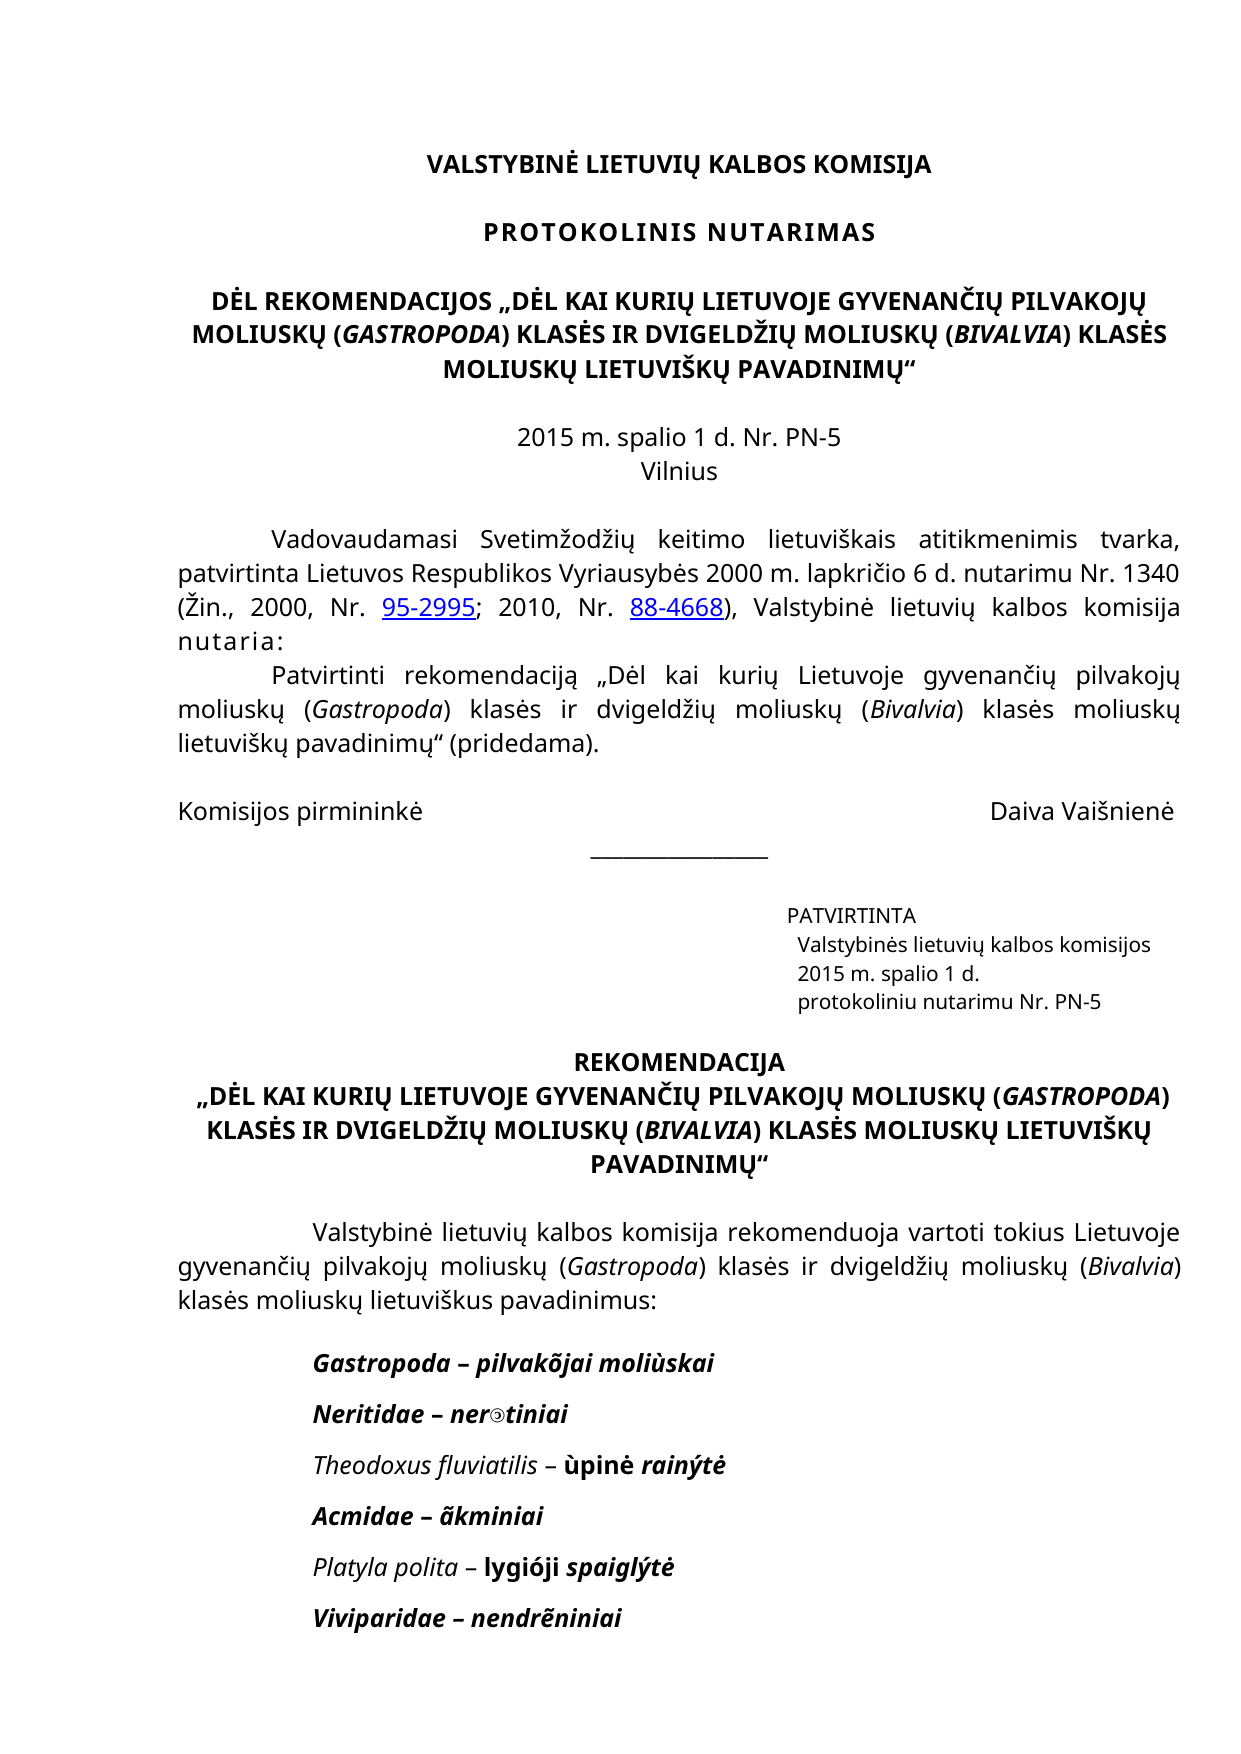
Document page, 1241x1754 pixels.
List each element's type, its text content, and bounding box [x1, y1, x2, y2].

text Gastropoda – pilvakõjai moliùskai [312, 1346, 1181, 1380]
text Valstybinės lietuvių kalbos komisijos [797, 930, 1181, 959]
text Neritidae – nertiniai [312, 1397, 1181, 1431]
text „dėl kai kurių lietuvoje gyvenančių pilvakojų moliuskų (gastropoda) klasės ir dvigeldžių moliuskų (bivalvia) klasės moliuskų lietuviškų pavadinimų“ [177, 1078, 1181, 1181]
text Valstybinė lietuvių kalbos komisija rekomenduoja vartoti tokius Lietuvoje gyvenančių pilvakojų moliuskų (Gastropoda) klasės ir dvigeldžių moliuskų (Bivalvia) klasės moliuskų lietuviškus pavadinimus: [177, 1215, 1181, 1317]
text REKOMENDACIJA [177, 1044, 1181, 1078]
text 2015 m. spalio 1 d. [797, 959, 1181, 987]
text VAlstybinė lietuvių kalbos komisija [177, 147, 1181, 181]
text Viviparidae – nendrẽniniai [312, 1601, 1181, 1635]
text ________________ [177, 828, 1181, 862]
text Acmidae – ãkminiai [312, 1499, 1181, 1533]
text protokoliniu nutarimu Nr. PN-5 [797, 987, 1181, 1016]
text Komisijos pirmininkė Daiva Vaišnienė [177, 794, 1181, 828]
text 2015 m. spalio 1 d. Nr. PN-5 [177, 419, 1181, 453]
text Patvirtinti rekomendaciją „Dėl kai kurių Lietuvoje gyvenančių pilvakojų moliuskų (Gastropoda) klasės ir dvigeldžių moliuskų (Bivalvia) klasės moliuskų lietuviškų pavadinimų“ (pridedama). [177, 658, 1181, 760]
text PROTOKOLINIS NUTARIMAS [177, 215, 1181, 249]
text dėl REKOMENDACIJOS „dėl kai kurių lietuvoje gyvenančių pilvakojų moliuskų (gastropoda) klasės ir dvigeldžių moliuskų (bivalvia) klasės moliuskų lietuviškų pavadinimų“ [177, 283, 1181, 385]
text Vadovaudamasi Svetimžodžių keitimo lietuviškais atitikmenimis tvarka, patvirtinta Lietuvos Respublikos Vyriausybės 2000 m. lapkričio 6 d. nutarimu Nr. 1340 (Žin., 2000, Nr. 95-2995; 2010, Nr. 88-4668), Valstybinė lietuvių kalbos komisija nutaria: [177, 522, 1181, 658]
text Platyla polita – lygióji spaiglýtė [312, 1550, 1181, 1584]
text Theodoxus fluviatilis – ùpinė rainýtė [312, 1448, 1181, 1482]
text Vilnius [177, 453, 1181, 487]
text PATVIRTINTA [177, 862, 1181, 930]
